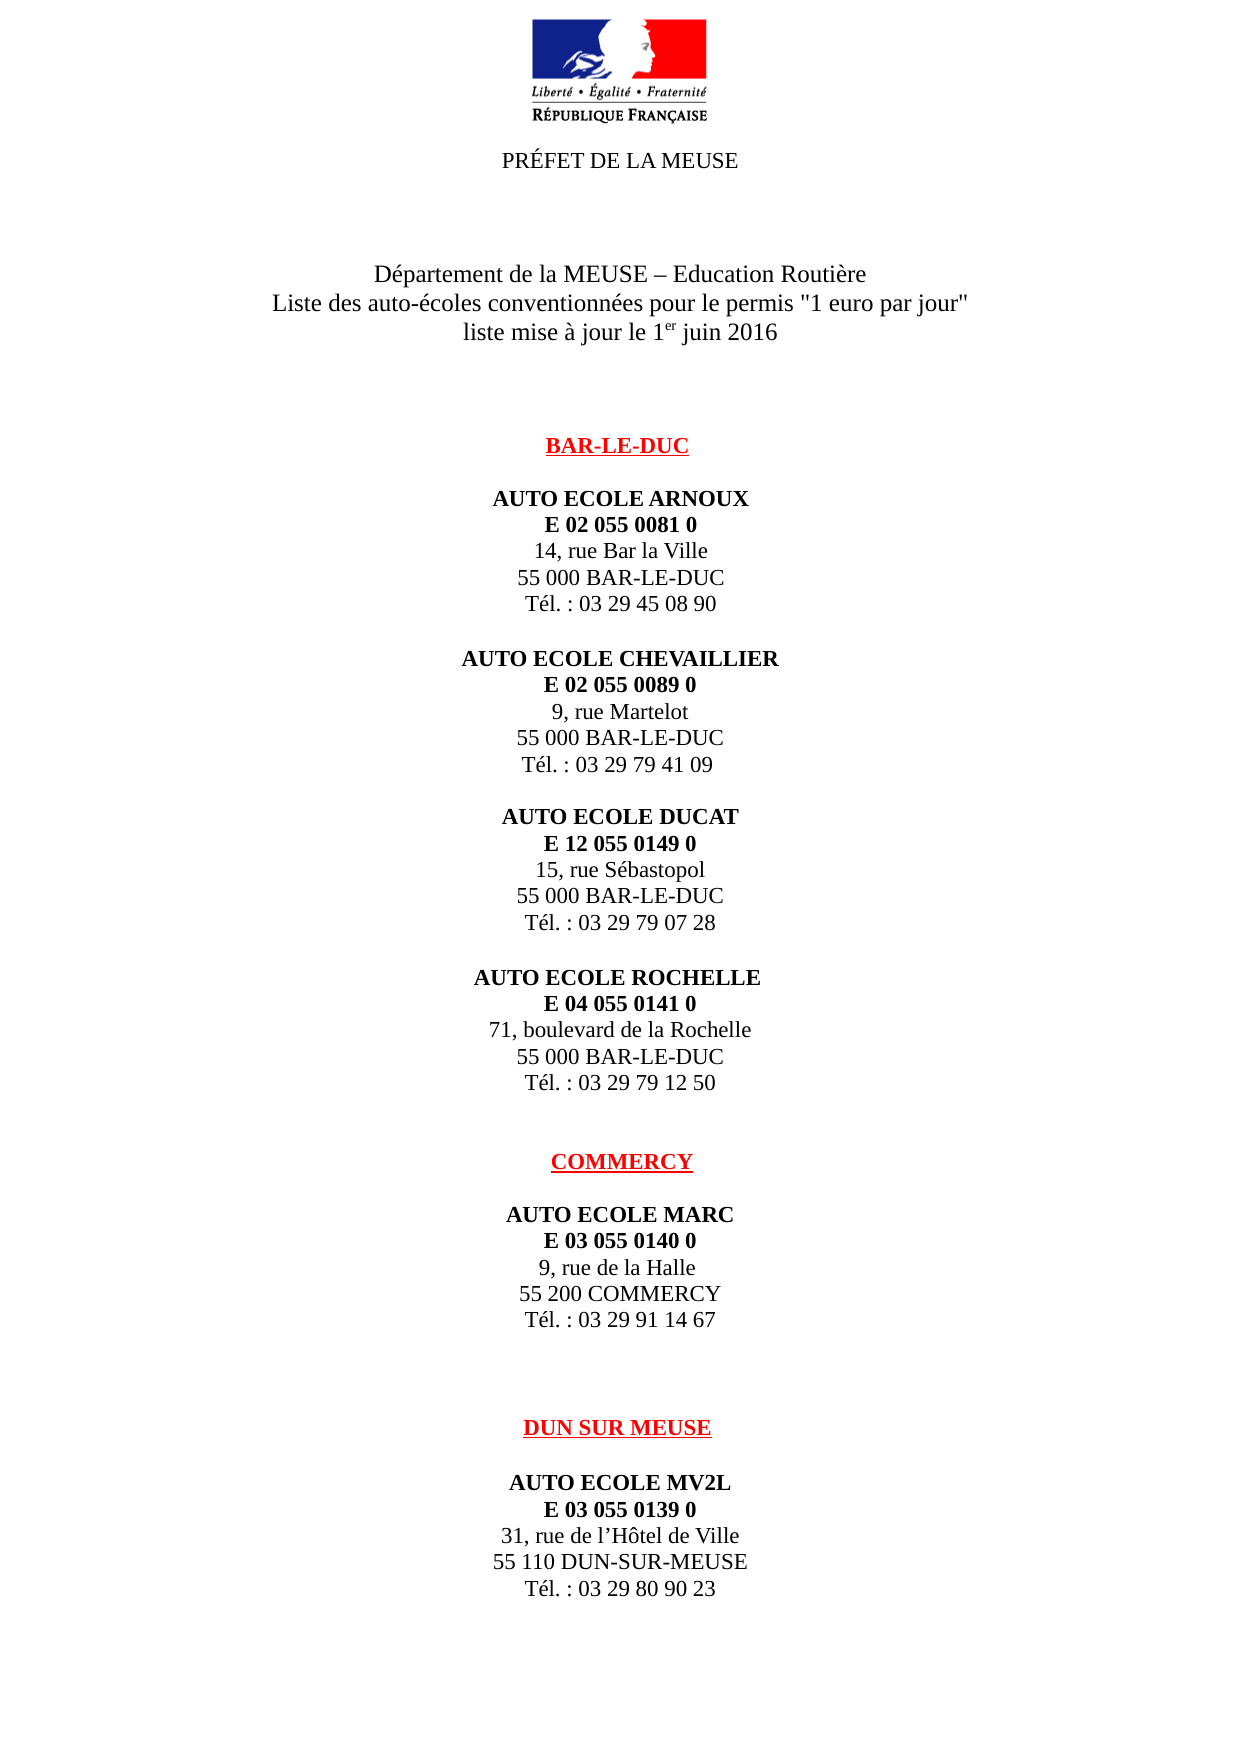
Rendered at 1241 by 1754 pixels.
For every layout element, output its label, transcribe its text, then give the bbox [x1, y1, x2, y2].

text AUTO ECOLE DUCAT [118, 803, 1122, 830]
text E 04 055 0141 0 [118, 990, 1122, 1017]
text E 12 055 0149 0 [118, 830, 1122, 856]
text 55 000 BAR-LE-DUC [118, 1043, 1122, 1069]
picture [531, 17, 709, 124]
text Tél. : 03 29 79 12 50 [118, 1069, 1122, 1096]
text Liste des auto-écoles conventionnées pour le permis "1 euro par jour" [118, 288, 1122, 317]
text AUTO ECOLE MARC [118, 1201, 1122, 1227]
text E 02 055 0089 0 [118, 672, 1122, 698]
text 55 200 COMMERCY [118, 1280, 1122, 1306]
text E 03 055 0139 0 [118, 1496, 1122, 1522]
text 55 000 BAR-LE-DUC [118, 882, 1122, 909]
text AUTO ECOLE MV2L [118, 1469, 1122, 1496]
text 55 000 BAR-LE-DUC [118, 724, 1122, 751]
text 9, rue Martelot [118, 698, 1122, 724]
text Tél. : 03 29 91 14 67 [118, 1306, 1122, 1333]
text 31, rue de l’Hôtel de Ville [118, 1522, 1122, 1548]
text 55 110 DUN-SUR-MEUSE [118, 1548, 1122, 1575]
text liste mise à jour le 1er juin 2016 [118, 317, 1122, 346]
text PRÉFET DE LA MEUSE [118, 147, 1122, 173]
text AUTO ECOLE ROCHELLE [118, 964, 1122, 990]
text DUN SUR MEUSE [118, 1414, 1122, 1441]
text Tél. : 03 29 79 07 28 [118, 909, 1122, 935]
text E 02 055 0081 0 14, rue Bar la Ville 55 000 BAR-LE-DUC Tél. : 03 29 45 08 90 [119, 511, 1122, 616]
text AUTO ECOLE CHEVAILLIER [118, 645, 1122, 672]
text COMMERCY [122, 1148, 1122, 1175]
text 9, rue de la Halle [118, 1254, 1122, 1280]
text BAR-LE-DUC [118, 432, 1122, 458]
text E 03 055 0140 0 [118, 1227, 1122, 1254]
text 71, boulevard de la Rochelle [118, 1017, 1122, 1043]
text Département de la MEUSE – Education Routière [118, 259, 1122, 288]
text AUTO ECOLE ARNOUX [119, 485, 1122, 511]
text Tél. : 03 29 80 90 23 [118, 1575, 1122, 1601]
text Tél. : 03 29 79 41 09 [118, 751, 1122, 777]
text 15, rue Sébastopol [118, 856, 1122, 882]
